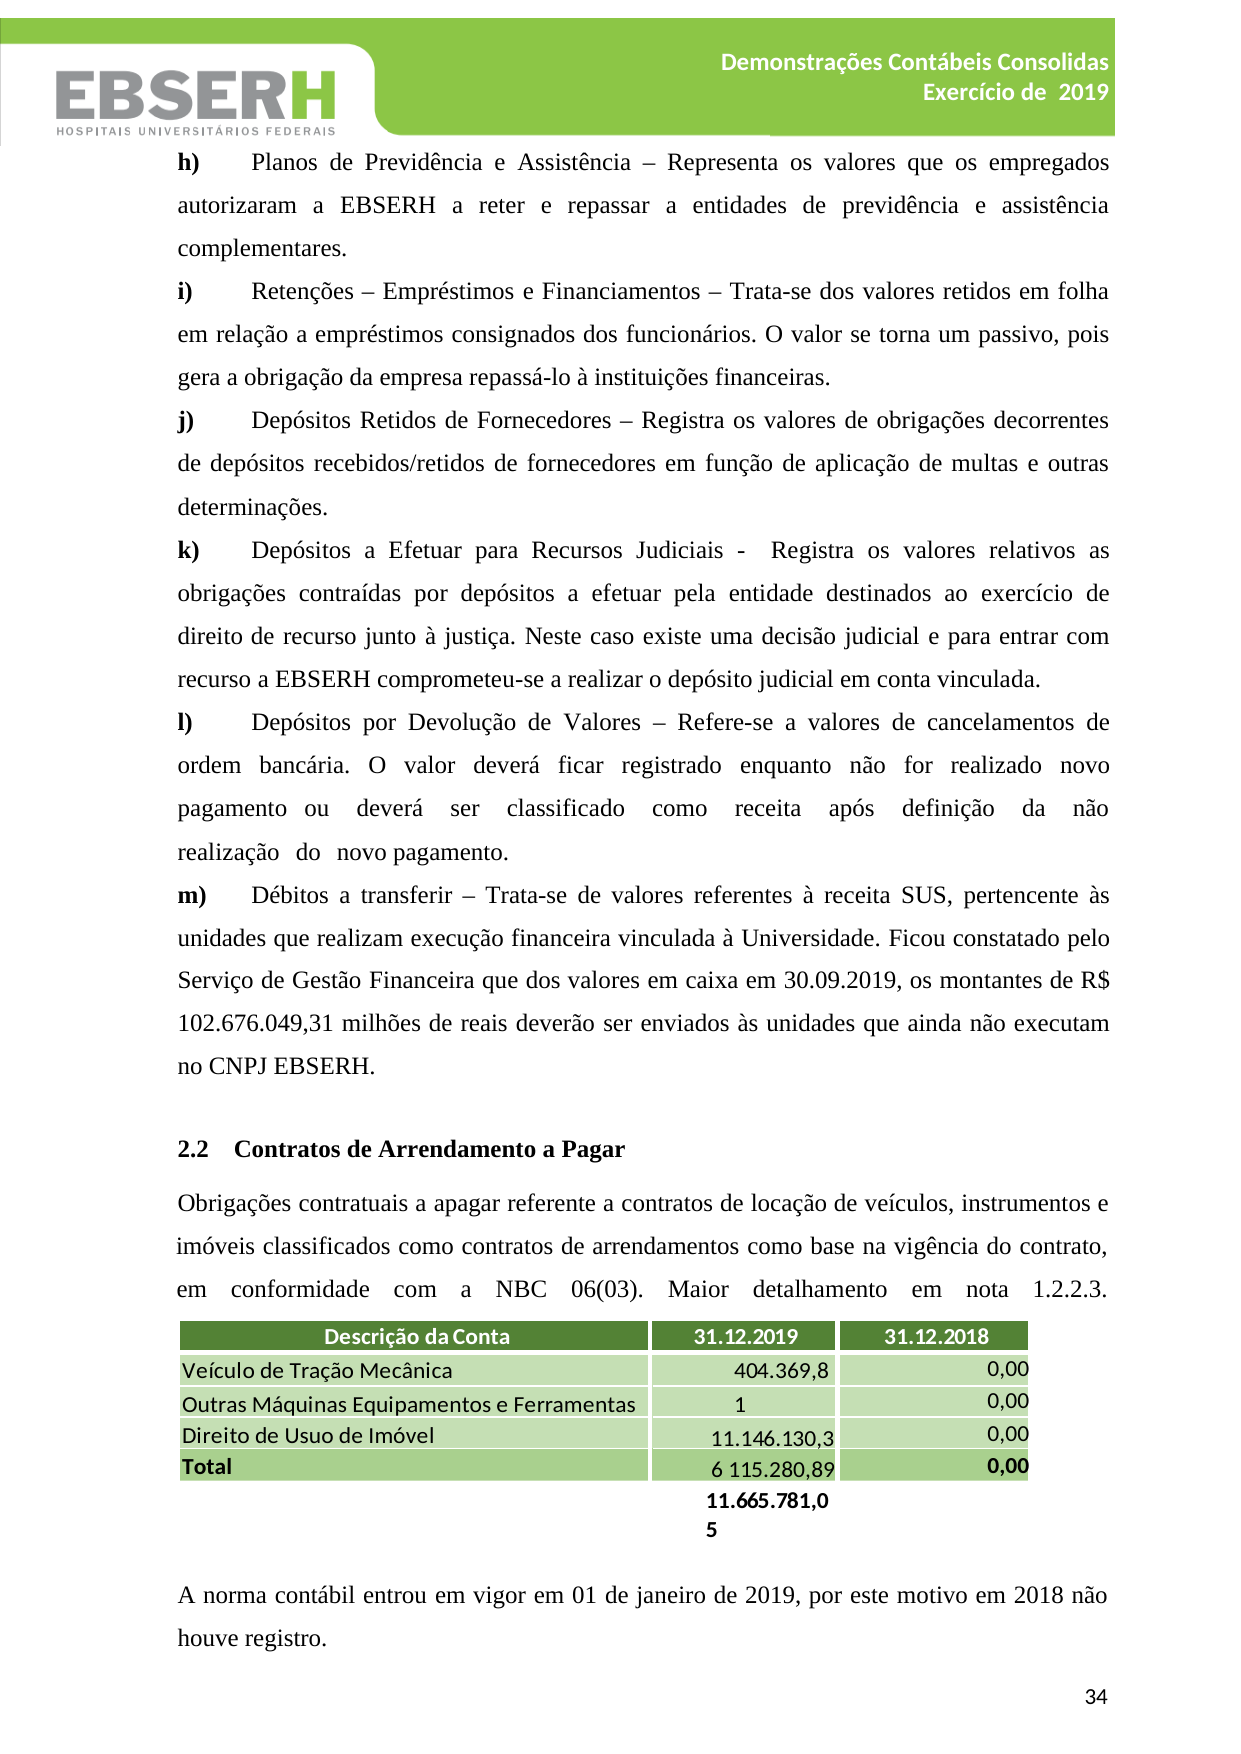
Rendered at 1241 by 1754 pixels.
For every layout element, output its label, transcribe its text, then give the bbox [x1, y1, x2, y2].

text 34 [1084, 1682, 1154, 1711]
text i) Retenções – Empréstimos e Financiamentos – Trata-se dos valores retidos em folha em relação a empréstimos consignados dos funcionários. O valor se torna um passivo, pois gera a obrigação da empresa repassá-lo à instituições financeiras. [177, 276, 1109, 391]
text l) Depósitos por Devolução de Valores – Refere-se a valores de cancelamentos de ordem bancária. O valor deverá ficar registrado enquanto não for realizado novo pagamento ou deverá ser classificado como receita após definição da não realização do novo pagamento. [177, 707, 1109, 865]
text m) Débitos a transferir – Trata-se de valores referentes à receita SUS, pertencente às unidades que realizam execução financeira vinculada à Universidade. Ficou constatado pelo Serviço de Gestão Financeira que dos valores em caixa em 30.09.2019, os montantes de R$ 102.676.049,31 milhões de reais deverão ser enviados às unidades que ainda não executam no CNPJ EBSERH. [177, 880, 1110, 1080]
text imóveis classificados como contratos de arrendamentos como base na vigência do contrato, em conformidade com a NBC 06(03). Maior detalhamento em nota 1.2.2.3. [171, 1231, 1107, 1302]
text j) Depósitos Retidos de Fornecedores – Registra os valores de obrigações decorrentes de depósitos recebidos/retidos de fornecedores em função de aplicação de multas e outras determinações. [177, 405, 1109, 520]
text 2.2 Contratos de Arrendamento a Pagar [177, 1134, 1154, 1163]
text h) Planos de Previdência e Assistência – Representa os valores que os empregados autorizaram a EBSERH a reter e repassar a entidades de previdência e assistência complementares. [177, 147, 1109, 262]
text A norma contábil entrou em vigor em 01 de janeiro de 2019, por este motivo em 2018 não [177, 1580, 1154, 1609]
text Obrigações contratuais a apagar referente a contratos de locação de veículos, instrumentos e [177, 1188, 1154, 1216]
text 0,00 [1031, 1451, 1154, 1479]
text k) Depósitos a Efetuar para Recursos Judiciais - Registra os valores relativos as obrigações contraídas por depósitos a efetuar pela entidade destinados ao exercício de direito de recurso junto à justiça. Neste caso existe uma decisão judicial e para entrar com recurso a EBSERH comprometeu-se a realizar o depósito judicial em conta vinculada. [177, 535, 1110, 693]
text houve registro. [177, 1623, 1154, 1652]
text 11.665.781,05 [706, 1487, 837, 1543]
